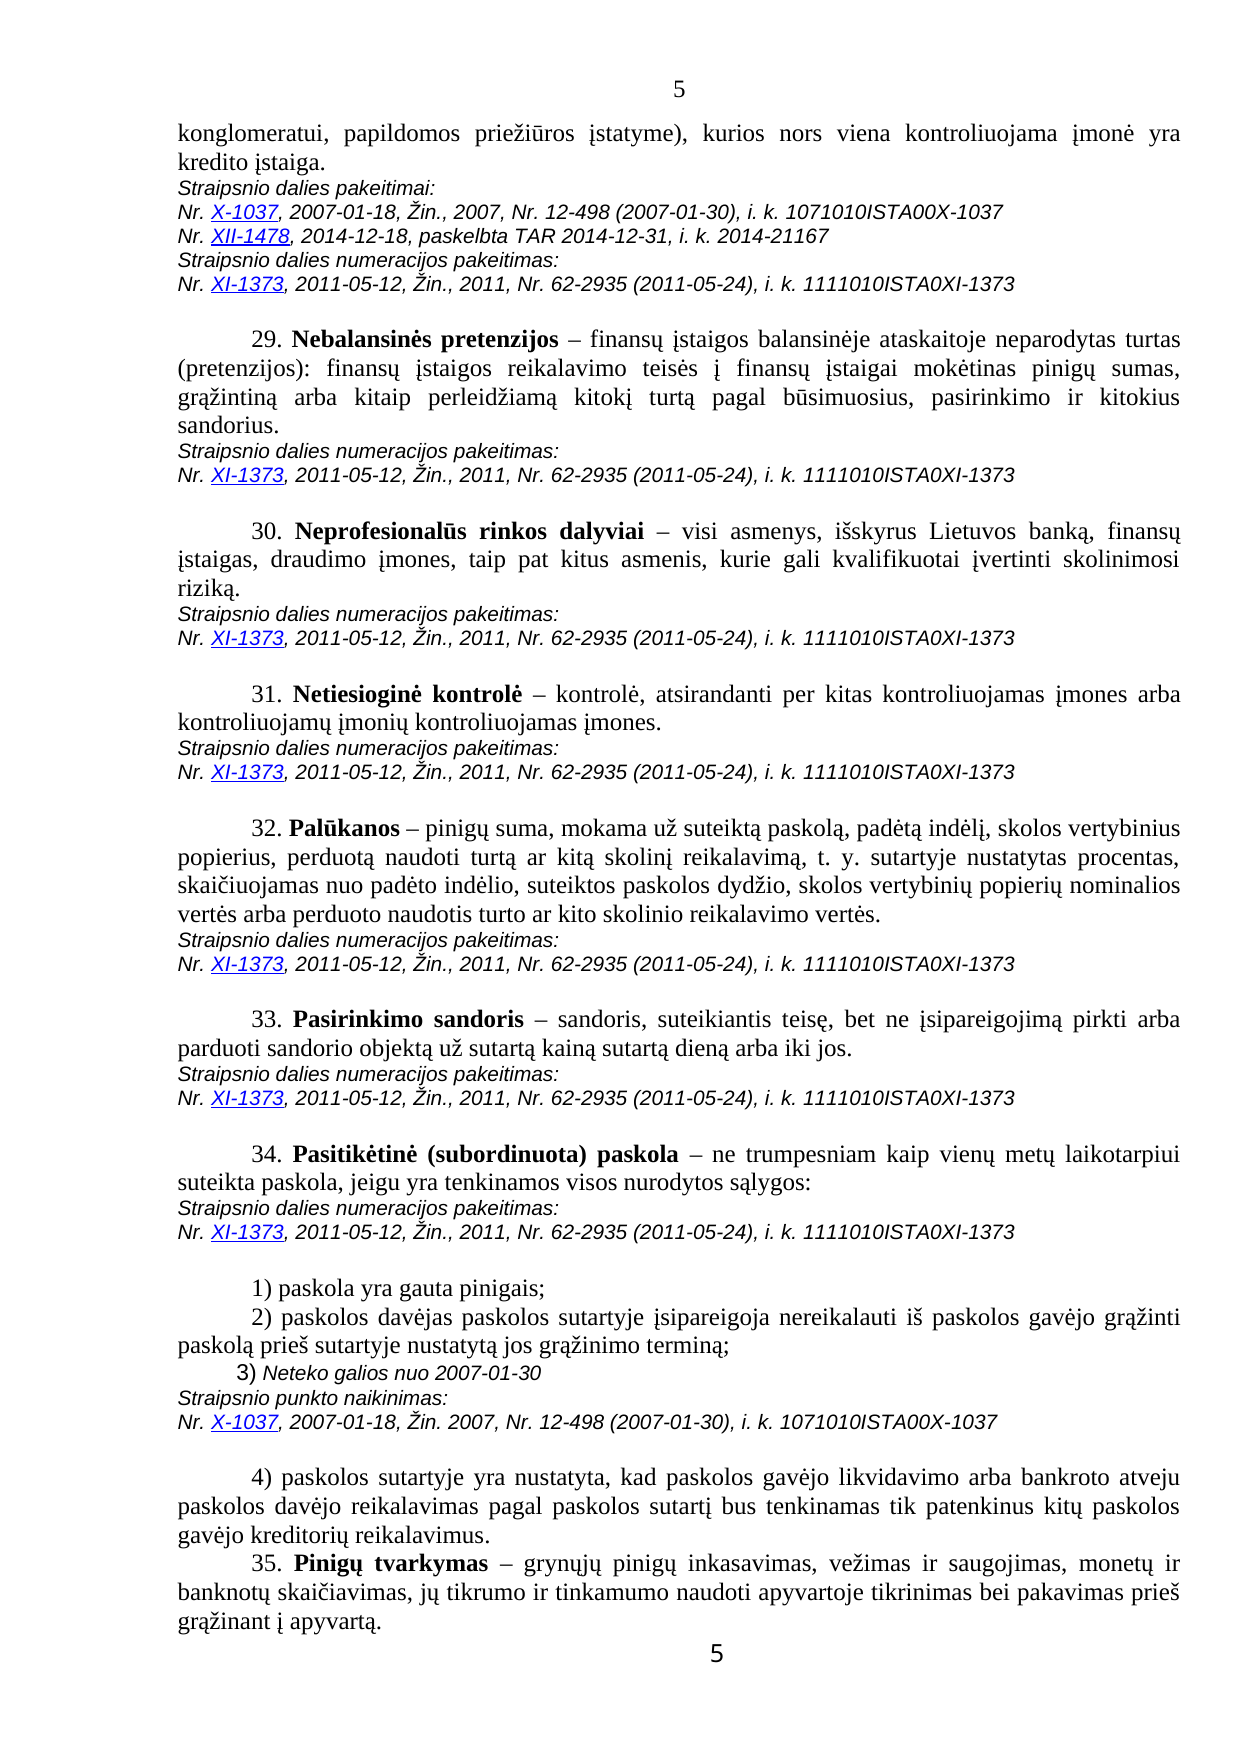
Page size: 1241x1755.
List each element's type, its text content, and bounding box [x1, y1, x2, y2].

text 29. Nebalansinės pretenzijos – finansų įstaigos balansinėje ataskaitoje neparodytas turtas (pretenzijos): finansų įstaigos reikalavimo teisės į finansų įstaigai mokėtinas pinigų sumas, grąžintiną arba kitaip perleidžiamą kitokį turtą pagal būsimuosius, pasirinkimo ir kitokius sandorius. [177, 324, 1181, 439]
text 30. Neprofesionalūs rinkos dalyviai – visi asmenys, išskyrus Lietuvos banką, finansų įstaigas, draudimo įmones, taip pat kitus asmenis, kurie gali kvalifikuotai įvertinti skolinimosi riziką. [177, 516, 1181, 602]
text Nr. XI-1373, 2011-05-12, Žin., 2011, Nr. 62-2935 (2011-05-24), i. k. 1111010ISTA0XI-1373 [177, 1220, 1181, 1244]
text Straipsnio dalies numeracijos pakeitimas: [177, 1196, 1181, 1220]
text 3) Neteko galios nuo 2007-01-30 [177, 1359, 1181, 1386]
text Straipsnio dalies numeracijos pakeitimas: [177, 247, 1181, 271]
text konglomeratui, papildomos priežiūros įstatyme), kurios nors viena kontroliuojama įmonė yra kredito įstaiga. [177, 118, 1181, 176]
text Straipsnio dalies numeracijos pakeitimas: [177, 602, 1181, 626]
text Nr. XI-1373, 2011-05-12, Žin., 2011, Nr. 62-2935 (2011-05-24), i. k. 1111010ISTA0XI-1373 [177, 626, 1181, 650]
text Nr. XII-1478, 2014-12-18, paskelbta TAR 2014-12-31, i. k. 2014-21167 [177, 223, 1181, 247]
text Straipsnio dalies numeracijos pakeitimas: [177, 439, 1181, 463]
text Straipsnio dalies pakeitimai: [177, 176, 1181, 199]
text Straipsnio dalies numeracijos pakeitimas: [177, 928, 1181, 952]
text 31. Netiesioginė kontrolė – kontrolė, atsirandanti per kitas kontroliuojamas įmones arba kontroliuojamų įmonių kontroliuojamas įmones. [177, 679, 1181, 736]
text 4) paskolos sutartyje yra nustatyta, kad paskolos gavėjo likvidavimo arba bankroto atveju paskolos davėjo reikalavimas pagal paskolos sutartį bus tenkinamas tik patenkinus kitų paskolos gavėjo kreditorių reikalavimus. [177, 1462, 1181, 1548]
text 32. Palūkanos – pinigų suma, mokama už suteiktą paskolą, padėtą indėlį, skolos vertybinius popierius, perduotą naudoti turtą ar kitą skolinį reikalavimą, t. y. sutartyje nustatytas procentas, skaičiuojamas nuo padėto indėlio, suteiktos paskolos dydžio, skolos vertybinių popierių nominalios vertės arba perduoto naudotis turto ar kito skolinio reikalavimo vertės. [177, 813, 1181, 928]
text Nr. XI-1373, 2011-05-12, Žin., 2011, Nr. 62-2935 (2011-05-24), i. k. 1111010ISTA0XI-1373 [177, 952, 1181, 976]
text Nr. XI-1373, 2011-05-12, Žin., 2011, Nr. 62-2935 (2011-05-24), i. k. 1111010ISTA0XI-1373 [177, 1086, 1181, 1110]
text 2) paskolos davėjas paskolos sutartyje įsipareigoja nereikalauti iš paskolos gavėjo grąžinti paskolą prieš sutartyje nustatytą jos grąžinimo terminą; [177, 1302, 1181, 1359]
text 34. Pasitikėtinė (subordinuota) paskola – ne trumpesniam kaip vienų metų laikotarpiui suteikta paskola, jeigu yra tenkinamos visos nurodytos sąlygos: [177, 1139, 1181, 1196]
text Nr. XI-1373, 2011-05-12, Žin., 2011, Nr. 62-2935 (2011-05-24), i. k. 1111010ISTA0XI-1373 [177, 271, 1181, 295]
text 1) paskola yra gauta pinigais; [177, 1273, 1181, 1302]
text Straipsnio punkto naikinimas: [177, 1386, 1181, 1409]
text 33. Pasirinkimo sandoris – sandoris, suteikiantis teisę, bet ne įsipareigojimą pirkti arba parduoti sandorio objektą už sutartą kainą sutartą dieną arba iki jos. [177, 1004, 1181, 1062]
text 35. Pinigų tvarkymas – grynųjų pinigų inkasavimas, vežimas ir saugojimas, monetų ir banknotų skaičiavimas, jų tikrumo ir tinkamumo naudoti apyvartoje tikrinimas bei pakavimas prieš grąžinant į apyvartą. [177, 1548, 1181, 1635]
text Nr. XI-1373, 2011-05-12, Žin., 2011, Nr. 62-2935 (2011-05-24), i. k. 1111010ISTA0XI-1373 [177, 463, 1181, 487]
text Straipsnio dalies numeracijos pakeitimas: [177, 736, 1181, 760]
text Nr. XI-1373, 2011-05-12, Žin., 2011, Nr. 62-2935 (2011-05-24), i. k. 1111010ISTA0XI-1373 [177, 760, 1181, 784]
text Straipsnio dalies numeracijos pakeitimas: [177, 1062, 1181, 1086]
text Nr. X-1037, 2007-01-18, Žin. 2007, Nr. 12-498 (2007-01-30), i. k. 1071010ISTA00X-1037 [177, 1409, 1181, 1433]
text Nr. X-1037, 2007-01-18, Žin., 2007, Nr. 12-498 (2007-01-30), i. k. 1071010ISTA00X-1037 [177, 199, 1181, 223]
